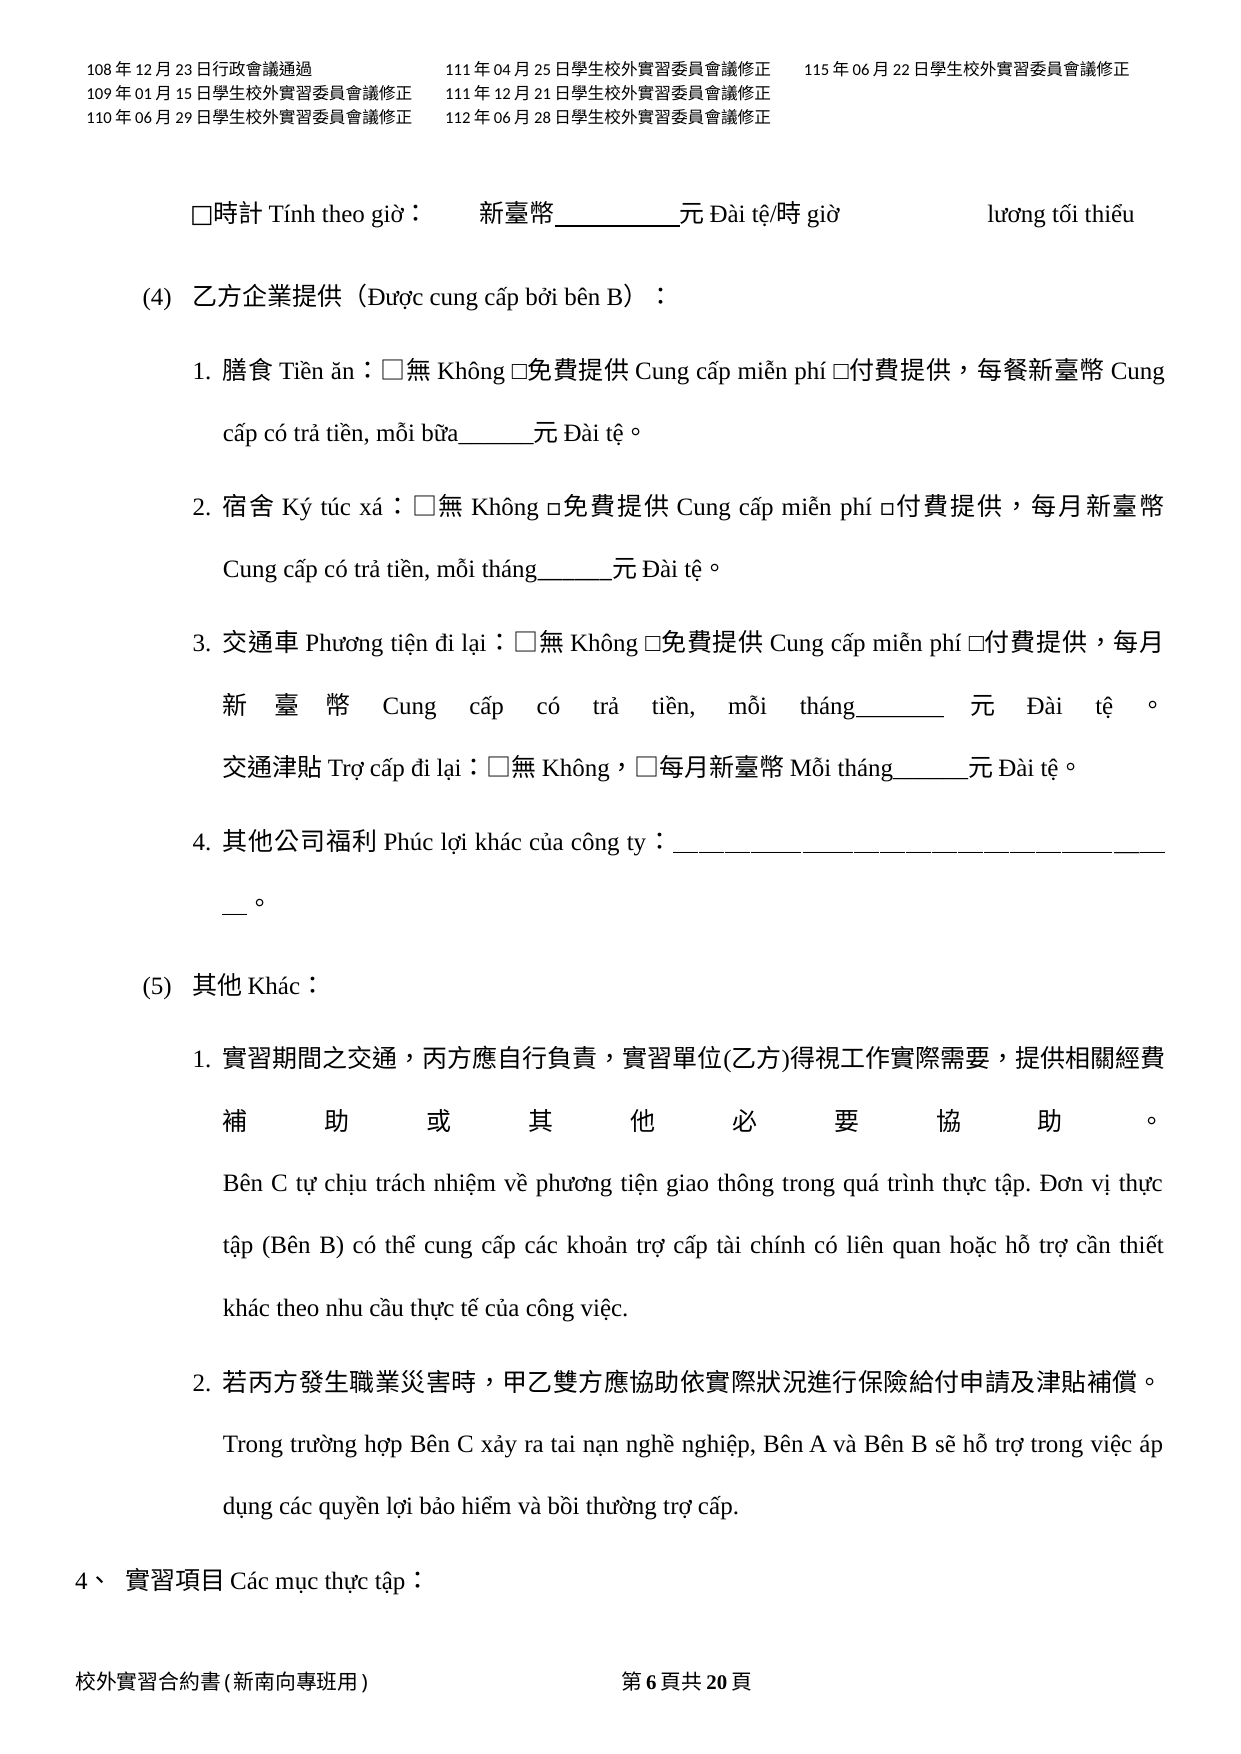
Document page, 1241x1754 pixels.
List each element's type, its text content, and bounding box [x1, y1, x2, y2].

list 其他Khác： [142, 942, 1165, 1004]
list 若丙方發生職業災害時，甲乙雙方應協助依實際狀況進行保險給付申請及津貼補償。 Trong trường hợp Bên C xảy ra tai nạn nghề nghiệp, Bên A và Bên B sẽ hỗ trợ trong việc áp dụng các quyền lợi bảo hiểm và bồi thường trợ cấp. [192, 1339, 1165, 1527]
list 膳食Tiền ăn：□無Không □免費提供Cung cấp miễn phí □付費提供，每餐新臺幣Cung cấp có trả tiền, mỗi bữa______元Đài tệ。 [192, 327, 1165, 452]
list 宿舍Ký túc xá：□無Không □免費提供Cung cấp miễn phí □付費提供，每月新臺幣Cung cấp có trả tiền, mỗi tháng______元Đài tệ。 [192, 463, 1165, 588]
list 實習項目Các mục thực tập： [75, 1537, 1165, 1599]
list 乙方企業提供（Được cung cấp bởi bên B）： [142, 253, 1165, 315]
list 其他公司福利Phúc lợi khác của công ty：＿＿＿＿＿＿＿＿＿＿＿＿＿＿＿＿＿__＿＿。 [192, 798, 1165, 923]
table_cell 新臺幣 元Đài tệ/時giờ [468, 159, 899, 253]
list 交通車Phương tiện đi lại：□無Không □免費提供Cung cấp miễn phí □付費提供，每月新臺幣Cung cấp có trả tiền, mỗi tháng_______元Đài tệ。 交通津貼Trợ cấp đi lại：□無Không，□每月新臺幣Mỗi tháng______元Đài tệ。 [192, 599, 1165, 787]
list 實習期間之交通，丙方應自行負責，實習單位(乙方)得視工作實際需要，提供相關經費補助或其他必要協助。 Bên C tự chịu trách nhiệm về phương tiện giao thông trong quá trình thực tập. Đơn vị thực tập (Bên B) có thể cung cấp các khoản trợ cấp tài chính có liên quan hoặc hỗ trợ cần thiết khác theo nhu cầu thực tế của công việc. [192, 1015, 1165, 1328]
table_header lương tối thiểu [976, 159, 1182, 253]
table_cell □時計Tính theo giờ： [179, 159, 468, 253]
table_header [900, 159, 976, 253]
